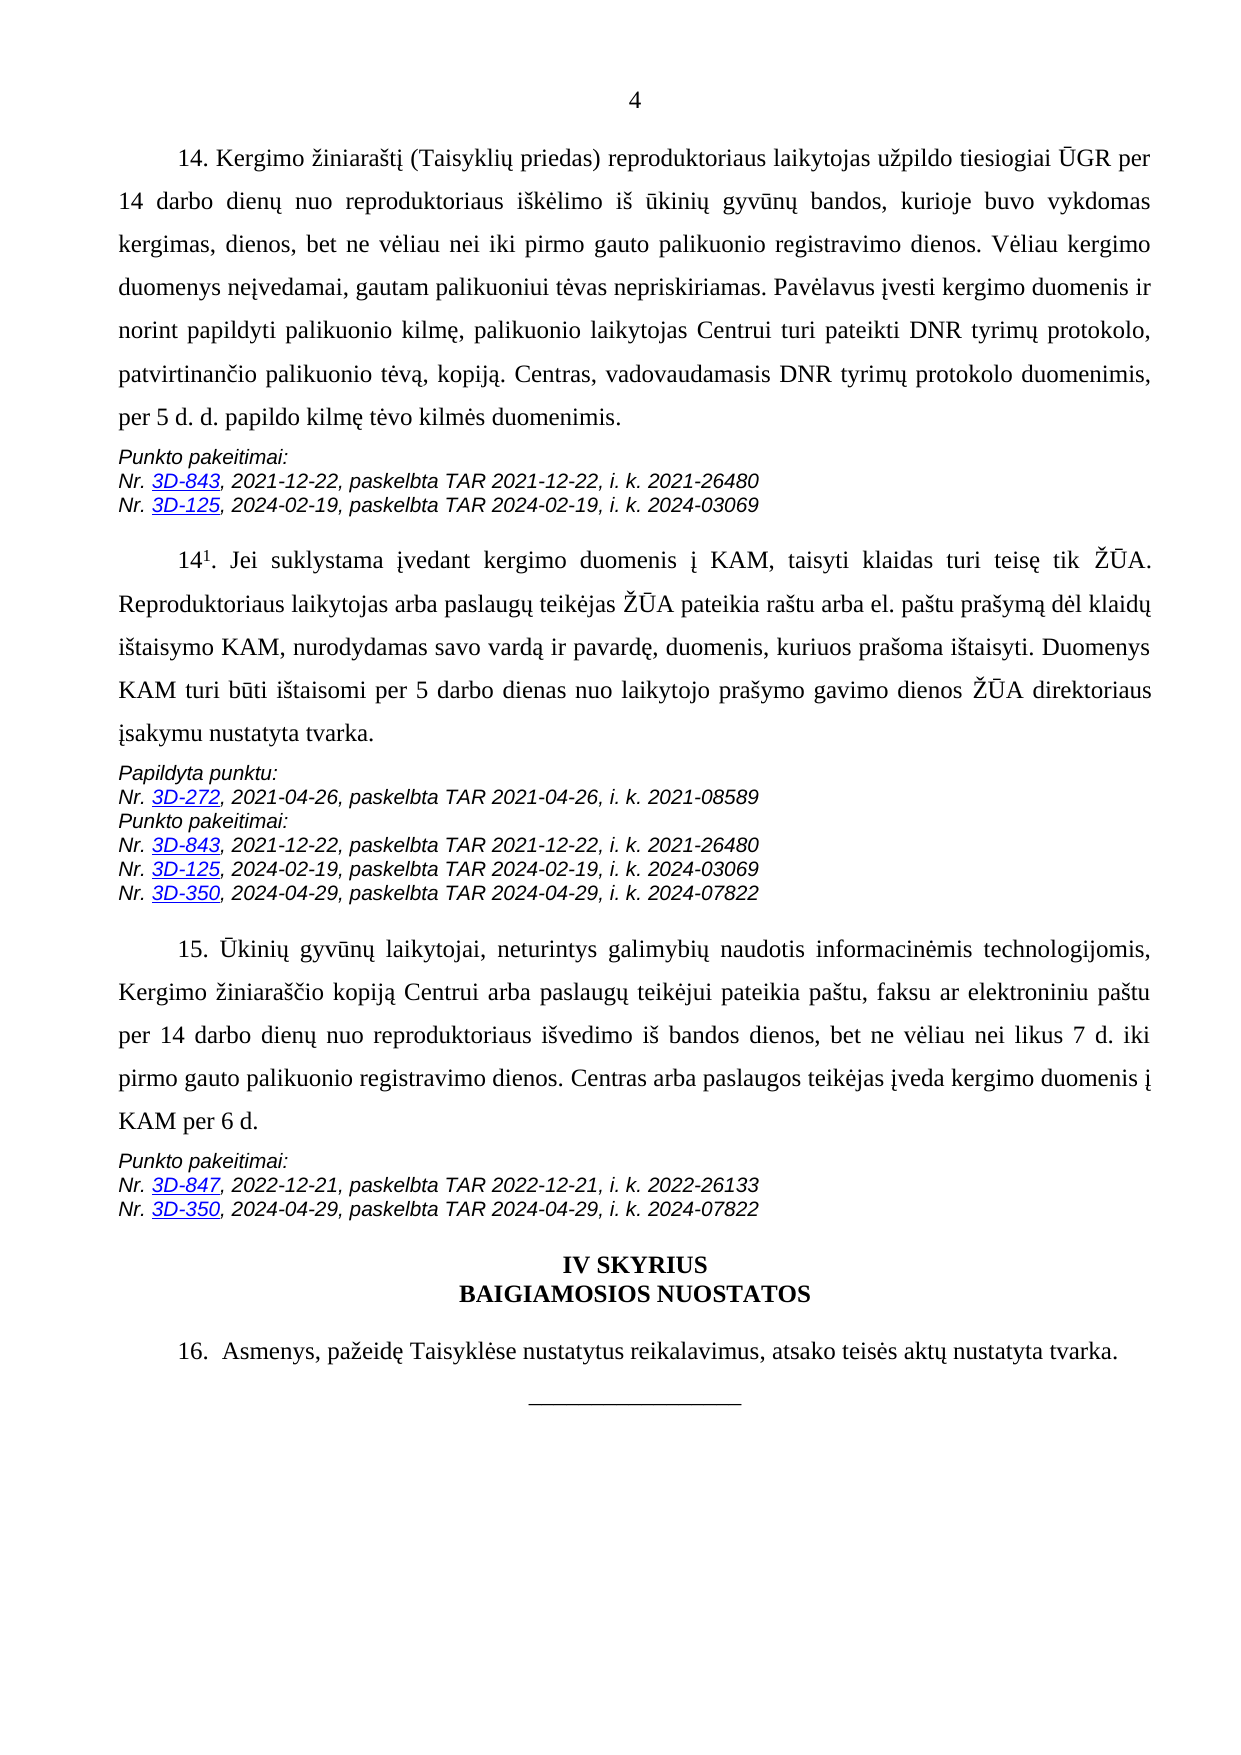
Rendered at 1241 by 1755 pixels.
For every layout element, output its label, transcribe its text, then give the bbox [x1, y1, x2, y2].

text BAIGIAMOSIOS NUOSTATOS [118, 1279, 1152, 1307]
text 16. Asmenys, pažeidę Taisyklėse nustatytus reikalavimus, atsako teisės aktų nustatyta tvarka. [118, 1336, 1152, 1365]
text Punkto pakeitimai: [118, 809, 1152, 833]
text 15. Ūkinių gyvūnų laikytojai, neturintys galimybių naudotis informacinėmis technologijomis, Kergimo žiniaraščio kopiją Centrui arba paslaugų teikėjui pateikia paštu, faksu ar elektroniniu paštu per 14 darbo dienų nuo reproduktoriaus išvedimo iš bandos dienos, bet ne vėliau nei likus 7 d. iki pirmo gauto palikuonio registravimo dienos. Centras arba paslaugos teikėjas įveda kergimo duomenis į KAM per 6 d. [118, 934, 1152, 1135]
text Punkto pakeitimai: [118, 1149, 1152, 1173]
text Nr. 3D-847, 2022-12-21, paskelbta TAR 2022-12-21, i. k. 2022-26133 [118, 1173, 1152, 1197]
text Nr. 3D-350, 2024-04-29, paskelbta TAR 2024-04-29, i. k. 2024-07822 [118, 881, 1152, 905]
text Nr. 3D-843, 2021-12-22, paskelbta TAR 2021-12-22, i. k. 2021-26480 [118, 469, 1152, 493]
text _________________ [118, 1379, 1152, 1408]
text IV SKYRIUS [118, 1250, 1152, 1279]
text Nr. 3D-125, 2024-02-19, paskelbta TAR 2024-02-19, i. k. 2024-03069 [118, 857, 1152, 881]
text Nr. 3D-350, 2024-04-29, paskelbta TAR 2024-04-29, i. k. 2024-07822 [118, 1197, 1152, 1221]
text 141. Jei suklystama įvedant kergimo duomenis į KAM, taisyti klaidas turi teisę tik ŽŪA. Reproduktoriaus laikytojas arba paslaugų teikėjas ŽŪA pateikia raštu arba el. paštu prašymą dėl klaidų ištaisymo KAM, nurodydamas savo vardą ir pavardę, duomenis, kuriuos prašoma ištaisyti. Duomenys KAM turi būti ištaisomi per 5 darbo dienas nuo laikytojo prašymo gavimo dienos ŽŪA direktoriaus įsakymu nustatyta tvarka. [118, 546, 1152, 747]
text Papildyta punktu: [118, 761, 1152, 785]
text Nr. 3D-272, 2021-04-26, paskelbta TAR 2021-04-26, i. k. 2021-08589 [118, 785, 1152, 809]
text Nr. 3D-125, 2024-02-19, paskelbta TAR 2024-02-19, i. k. 2024-03069 [118, 493, 1152, 517]
text 14. Kergimo žiniaraštį (Taisyklių priedas) reproduktoriaus laikytojas užpildo tiesiogiai ŪGR per 14 darbo dienų nuo reproduktoriaus iškėlimo iš ūkinių gyvūnų bandos, kurioje buvo vykdomas kergimas, dienos, bet ne vėliau nei iki pirmo gauto palikuonio registravimo dienos. Vėliau kergimo duomenys neįvedamai, gautam palikuoniui tėvas nepriskiriamas. Pavėlavus įvesti kergimo duomenis ir norint papildyti palikuonio kilmę, palikuonio laikytojas Centrui turi pateikti DNR tyrimų protokolo, patvirtinančio palikuonio tėvą, kopiją. Centras, vadovaudamasis DNR tyrimų protokolo duomenimis, per 5 d. d. papildo kilmę tėvo kilmės duomenimis. [118, 143, 1152, 431]
text Punkto pakeitimai: [118, 445, 1152, 469]
text Nr. 3D-843, 2021-12-22, paskelbta TAR 2021-12-22, i. k. 2021-26480 [118, 833, 1152, 857]
